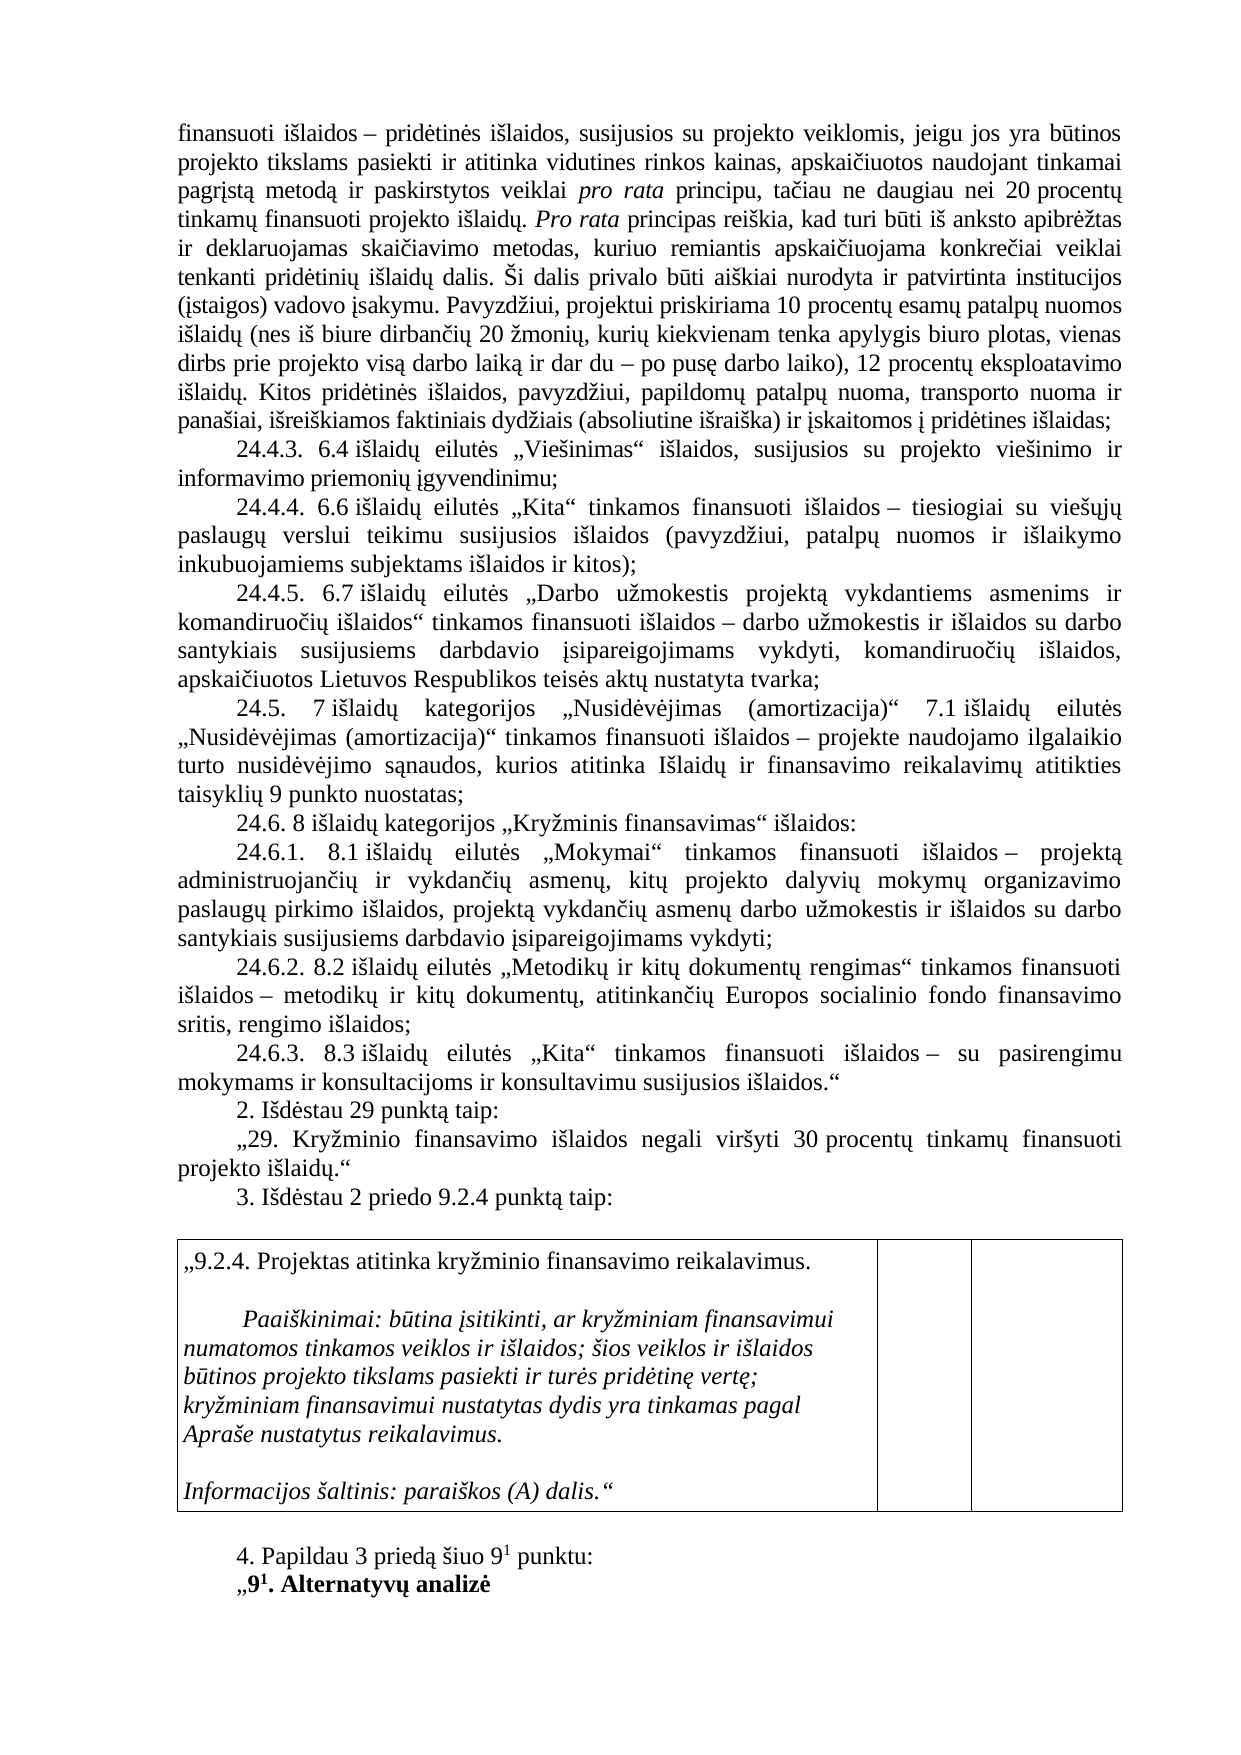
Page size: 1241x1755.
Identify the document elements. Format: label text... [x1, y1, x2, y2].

text 24.6. 8 išlaidų kategorijos „Kryžminis finansavimas“ išlaidos: [177, 808, 1122, 837]
text 24.6.3. 8.3 išlaidų eilutės „Kita“ tinkamos finansuoti išlaidos – su pasirengimu mokymams ir konsultacijoms ir konsultavimu susijusios išlaidos.“ [177, 1038, 1122, 1096]
text 24.6.1. 8.1 išlaidų eilutės „Mokymai“ tinkamos finansuoti išlaidos – projektą administruojančių ir vykdančių asmenų, kitų projekto dalyvių mokymų organizavimo paslaugų pirkimo išlaidos, projektą vykdančių asmenų darbo užmokestis ir išlaidos su darbo santykiais susijusiems darbdavio įsipareigojimams vykdyti; [177, 837, 1122, 952]
table_header [878, 1240, 971, 1511]
table_header „9.2.4. Projektas atitinka kryžminio finansavimo reikalavimus. Paaiškinimai: būtina įsitikinti, ar kryžminiam finansavimui numatomos tinkamos veiklos ir išlaidos; šios veiklos ir išlaidos būtinos projekto tikslams pasiekti ir turės pridėtinę vertę; kryžminiam finansavimui nustatytas dydis yra tinkamas pagal Apraše nustatytus reikalavimus. Informacijos šaltinis: paraiškos (A) dalis.“ [178, 1240, 877, 1511]
text 2. Išdėstau 29 punktą taip: [177, 1096, 1122, 1124]
text finansuoti išlaidos – pridėtinės išlaidos, susijusios su projekto veiklomis, jeigu jos yra būtinos projekto tikslams pasiekti ir atitinka vidutines rinkos kainas, apskaičiuotos naudojant tinkamai pagrįstą metodą ir paskirstytos veiklai pro rata principu, tačiau ne daugiau nei 20 procentų tinkamų finansuoti projekto išlaidų. Pro rata principas reiškia, kad turi būti iš anksto apibrėžtas ir deklaruojamas skaičiavimo metodas, kuriuo remiantis apskaičiuojama konkrečiai veiklai tenkanti pridėtinių išlaidų dalis. Ši dalis privalo būti aiškiai nurodyta ir patvirtinta institucijos (įstaigos) vadovo įsakymu. Pavyzdžiui, projektui priskiriama 10 procentų esamų patalpų nuomos išlaidų (nes iš biure dirbančių 20 žmonių, kurių kiekvienam tenka apylygis biuro plotas, vienas dirbs prie projekto visą darbo laiką ir dar du – po pusę darbo laiko), 12 procentų eksploatavimo išlaidų. Kitos pridėtinės išlaidos, pavyzdžiui, papildomų patalpų nuoma, transporto nuoma ir panašiai, išreiškiamos faktiniais dydžiais (absoliutine išraiška) ir įskaitomos į pridėtines išlaidas; [177, 118, 1122, 434]
text 24.5. 7 išlaidų kategorijos „Nusidėvėjimas (amortizacija)“ 7.1 išlaidų eilutės „Nusidėvėjimas (amortizacija)“ tinkamos finansuoti išlaidos – projekte naudojamo ilgalaikio turto nusidėvėjimo sąnaudos, kurios atitinka Išlaidų ir finansavimo reikalavimų atitikties taisyklių 9 punkto nuostatas; [177, 693, 1122, 808]
text 24.4.4. 6.6 išlaidų eilutės „Kita“ tinkamos finansuoti išlaidos – tiesiogiai su viešųjų paslaugų verslui teikimu susijusios išlaidos (pavyzdžiui, patalpų nuomos ir išlaikymo inkubuojamiems subjektams išlaidos ir kitos); [177, 492, 1122, 578]
table_header [972, 1240, 1122, 1511]
text 24.4.3. 6.4 išlaidų eilutės „Viešinimas“ išlaidos, susijusios su projekto viešinimo ir informavimo priemonių įgyvendinimu; [177, 434, 1122, 492]
text „91. Alternatyvų analizė [177, 1569, 1122, 1598]
text 3. Išdėstau 2 priedo 9.2.4 punktą taip: [177, 1182, 1122, 1211]
text 24.6.2. 8.2 išlaidų eilutės „Metodikų ir kitų dokumentų rengimas“ tinkamos finansuoti išlaidos – metodikų ir kitų dokumentų, atitinkančių Europos socialinio fondo finansavimo sritis, rengimo išlaidos; [177, 952, 1122, 1038]
text 24.4.5. 6.7 išlaidų eilutės „Darbo užmokestis projektą vykdantiems asmenims ir komandiruočių išlaidos“ tinkamos finansuoti išlaidos – darbo užmokestis ir išlaidos su darbo santykiais susijusiems darbdavio įsipareigojimams vykdyti, komandiruočių išlaidos, apskaičiuotos Lietuvos Respublikos teisės aktų nustatyta tvarka; [177, 578, 1122, 693]
text 4. Papildau 3 priedą šiuo 91 punktu: [177, 1541, 1122, 1569]
text „29. Kryžminio finansavimo išlaidos negali viršyti 30 procentų tinkamų finansuoti projekto išlaidų.“ [177, 1124, 1122, 1182]
